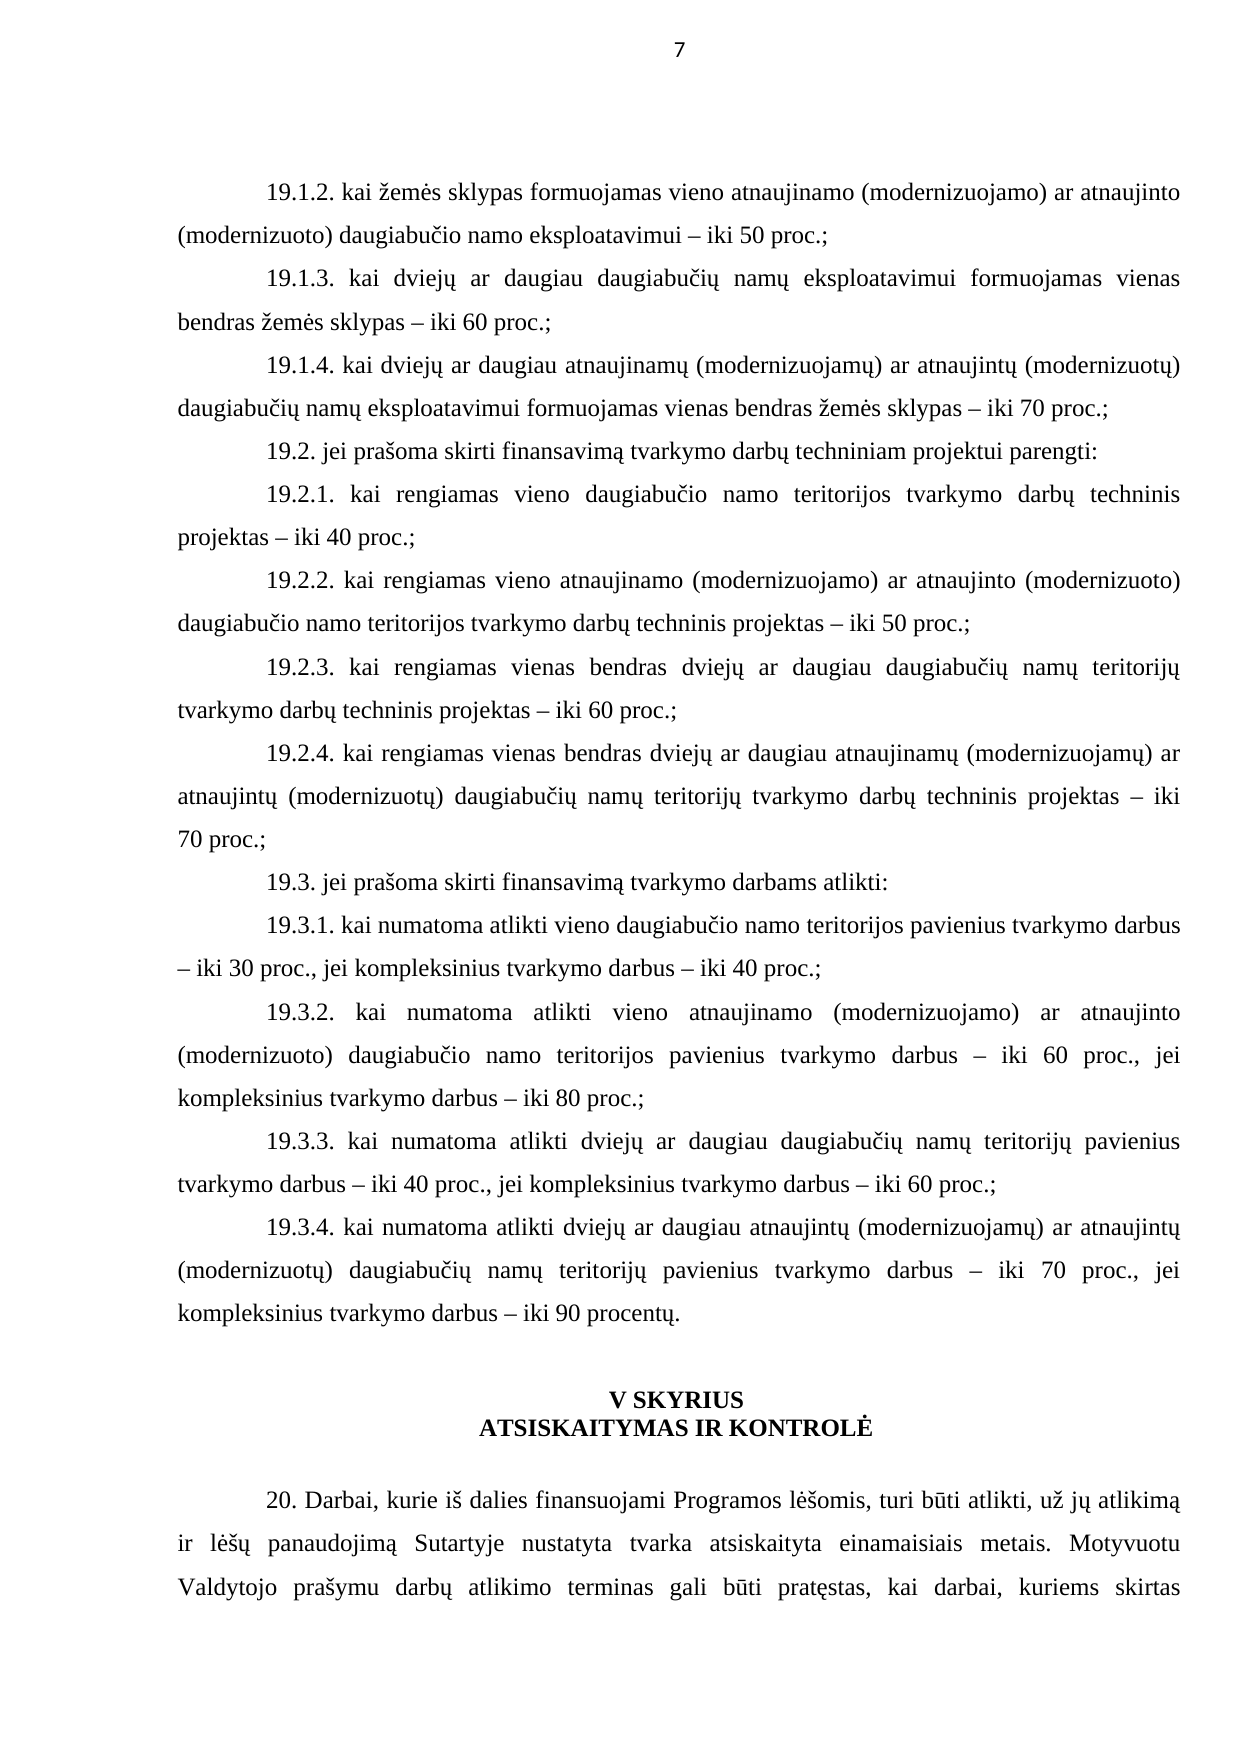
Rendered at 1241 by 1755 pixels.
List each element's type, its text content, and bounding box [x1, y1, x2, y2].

text 19.1.3. kai dviejų ar daugiau daugiabučių namų eksploatavimui formuojamas vienas bendras žemės sklypas – iki 60 proc.; [177, 263, 1181, 335]
text ATSISKAITYMAS IR KONTROLĖ [177, 1413, 1181, 1442]
text 19.3. jei prašoma skirti finansavimą tvarkymo darbams atlikti: [177, 867, 1181, 896]
text 19.3.3. kai numatoma atlikti dviejų ar daugiau daugiabučių namų teritorijų pavienius tvarkymo darbus – iki 40 proc., jei kompleksinius tvarkymo darbus – iki 60 proc.; [177, 1126, 1181, 1198]
text 19.2. jei prašoma skirti finansavimą tvarkymo darbų techniniam projektui parengti: [177, 436, 1181, 465]
text 19.1.4. kai dviejų ar daugiau atnaujinamų (modernizuojamų) ar atnaujintų (modernizuotų) daugiabučių namų eksploatavimui formuojamas vienas bendras žemės sklypas – iki 70 proc.; [177, 350, 1181, 422]
text 19.3.2. kai numatoma atlikti vieno atnaujinamo (modernizuojamo) ar atnaujinto (modernizuoto) daugiabučio namo teritorijos pavienius tvarkymo darbus – iki 60 proc., jei kompleksinius tvarkymo darbus – iki 80 proc.; [177, 997, 1181, 1112]
text 19.3.4. kai numatoma atlikti dviejų ar daugiau atnaujintų (modernizuojamų) ar atnaujintų (modernizuotų) daugiabučių namų teritorijų pavienius tvarkymo darbus – iki 70 proc., jei kompleksinius tvarkymo darbus – iki 90 procentų. [177, 1212, 1181, 1327]
text V SKYRIUS [177, 1385, 1181, 1413]
text 19.2.4. kai rengiamas vienas bendras dviejų ar daugiau atnaujinamų (modernizuojamų) ar atnaujintų (modernizuotų) daugiabučių namų teritorijų tvarkymo darbų techninis projektas – iki 70 proc.; [177, 738, 1181, 853]
text 19.3.1. kai numatoma atlikti vieno daugiabučio namo teritorijos pavienius tvarkymo darbus – iki 30 proc., jei kompleksinius tvarkymo darbus – iki 40 proc.; [177, 910, 1181, 982]
text 19.2.3. kai rengiamas vienas bendras dviejų ar daugiau daugiabučių namų teritorijų tvarkymo darbų techninis projektas – iki 60 proc.; [177, 652, 1181, 723]
text 20. Darbai, kurie iš dalies finansuojami Programos lėšomis, turi būti atlikti, už jų atlikimą ir lėšų panaudojimą Sutartyje nustatyta tvarka atsiskaityta einamaisiais metais. Motyvuotu Valdytojo prašymu darbų atlikimo terminas gali būti pratęstas, kai darbai, kuriems skirtas [177, 1485, 1181, 1600]
text 19.1.2. kai žemės sklypas formuojamas vieno atnaujinamo (modernizuojamo) ar atnaujinto (modernizuoto) daugiabučio namo eksploatavimui – iki 50 proc.; [177, 177, 1181, 249]
text 19.2.1. kai rengiamas vieno daugiabučio namo teritorijos tvarkymo darbų techninis projektas – iki 40 proc.; [177, 479, 1181, 551]
text 19.2.2. kai rengiamas vieno atnaujinamo (modernizuojamo) ar atnaujinto (modernizuoto) daugiabučio namo teritorijos tvarkymo darbų techninis projektas – iki 50 proc.; [177, 565, 1181, 637]
